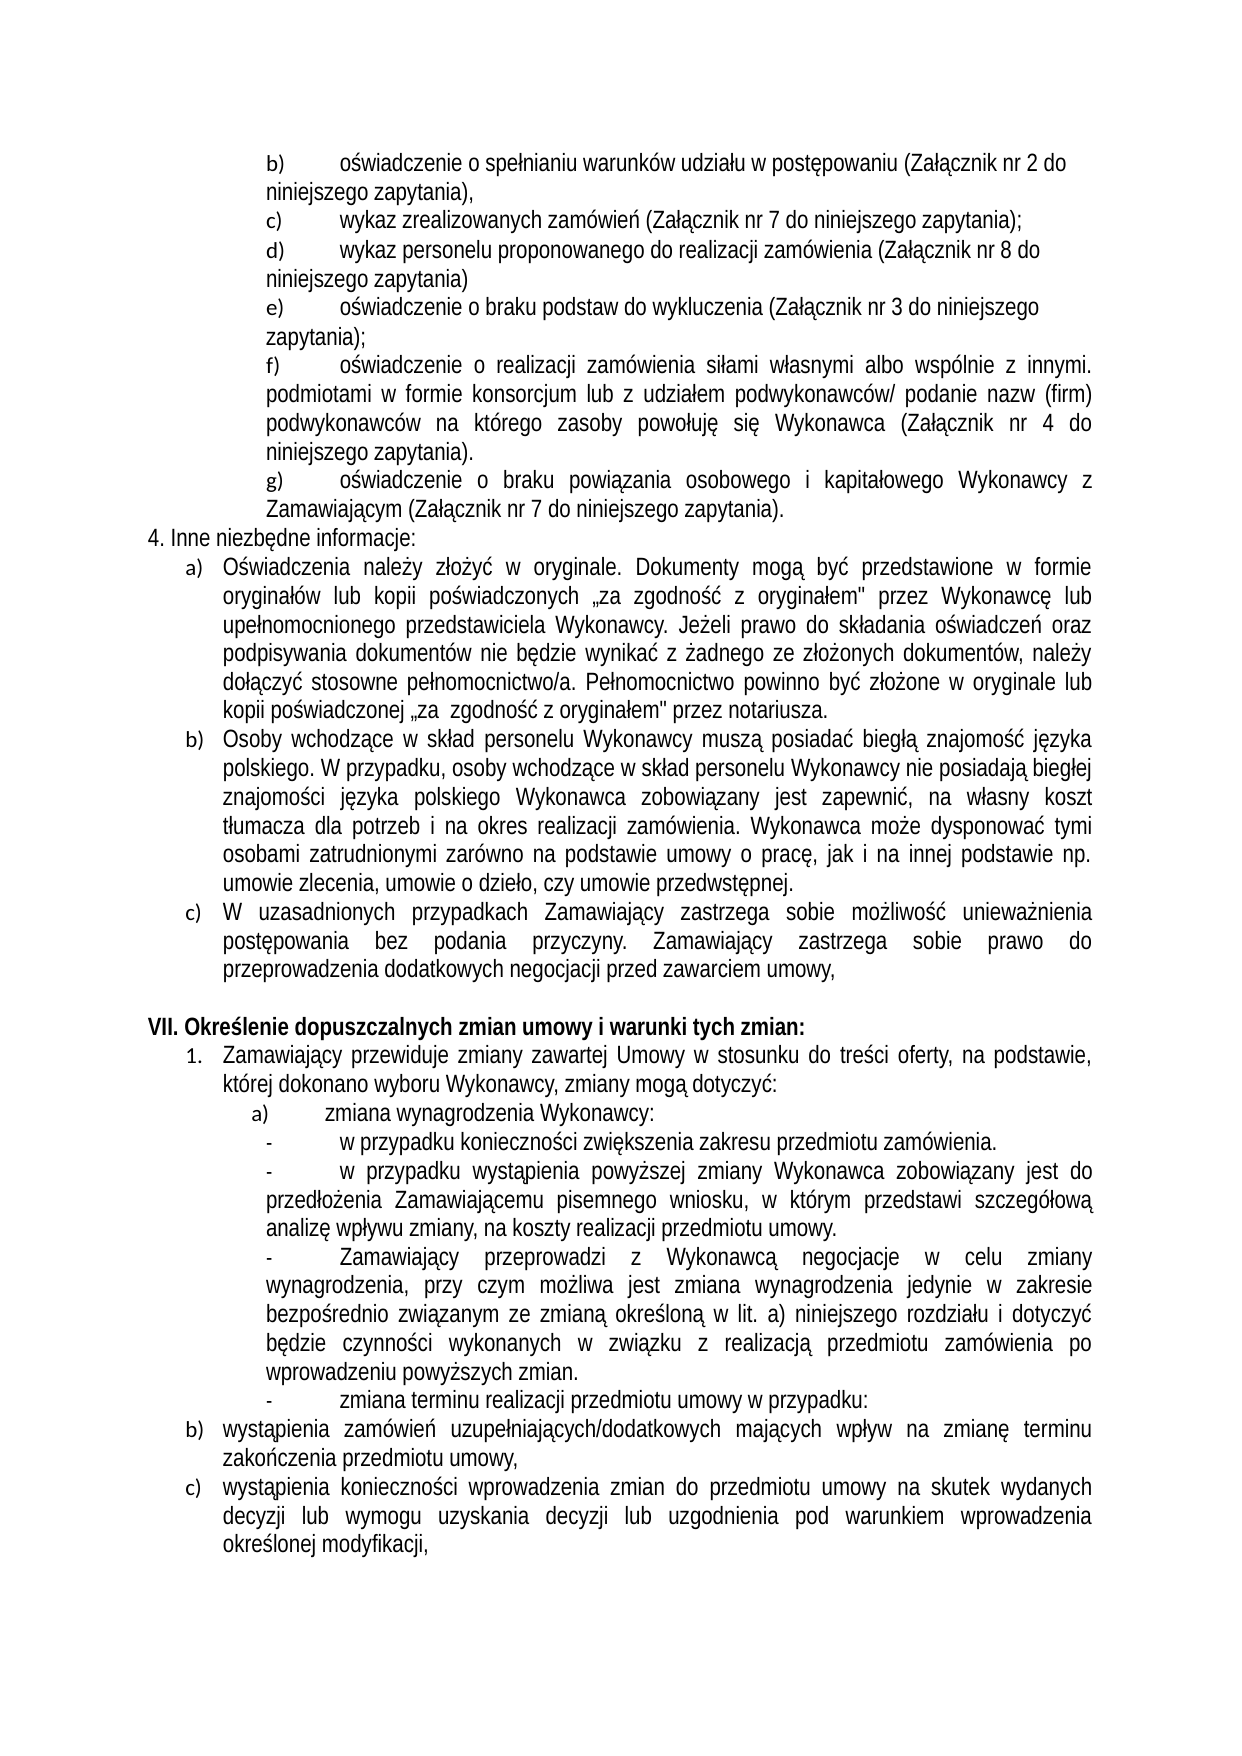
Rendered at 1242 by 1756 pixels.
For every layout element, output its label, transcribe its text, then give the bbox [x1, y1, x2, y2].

list oświadczenie o spełnianiu warunków udziału w postępowaniu (Załącznik nr 2 do niniejszego zapytania), [266, 148, 1094, 205]
list zmiana terminu realizacji przedmiotu umowy w przypadku: [266, 1385, 1094, 1414]
list W uzasadnionych przypadkach Zamawiający zastrzega sobie możliwość unieważnienia postępowania bez podania przyczyny. Zamawiający zastrzega sobie prawo do przeprowadzenia dodatkowych negocjacji przed zawarciem umowy, [185, 897, 1094, 983]
list Osoby wchodzące w skład personelu Wykonawcy muszą posiadać biegłą znajomość języka polskiego. W przypadku, osoby wchodzące w skład personelu Wykonawcy nie posiadają biegłej znajomości języka polskiego Wykonawca zobowiązany jest zapewnić, na własny koszt tłumacza dla potrzeb i na okres realizacji zamówienia. Wykonawca może dysponować tymi osobami zatrudnionymi zarówno na podstawie umowy o pracę, jak i na innej podstawie np. umowie zlecenia, umowie o dzieło, czy umowie przedwstępnej. [185, 724, 1094, 897]
list wystąpienia zamówień uzupełniających/dodatkowych mających wpływ na zmianę terminu zakończenia przedmiotu umowy, [185, 1414, 1094, 1472]
text 4. Inne niezbędne informacje: [148, 523, 1094, 552]
list Oświadczenia należy złożyć w oryginale. Dokumenty mogą być przedstawione w formie oryginałów lub kopii poświadczonych „za zgodność z oryginałem" przez Wykonawcę lub upełnomocnionego przedstawiciela Wykonawcy. Jeżeli prawo do składania oświadczeń oraz podpisywania dokumentów nie będzie wynikać z żadnego ze złożonych dokumentów, należy dołączyć stosowne pełnomocnictwo/a. Pełnomocnictwo powinno być złożone w oryginale lub kopii poświadczonej „za zgodność z oryginałem" przez notariusza. [185, 552, 1094, 724]
list wystąpienia konieczności wprowadzenia zmian do przedmiotu umowy na skutek wydanych decyzji lub wymogu uzyskania decyzji lub uzgodnienia pod warunkiem wprowadzenia określonej modyfikacji, [185, 1472, 1094, 1558]
list oświadczenie o realizacji zamówienia siłami własnymi albo wspólnie z innymi. podmiotami w formie konsorcjum lub z udziałem podwykonawców/ podanie nazw (firm) podwykonawców na którego zasoby powołuję się Wykonawca (Załącznik nr 4 do niniejszego zapytania). [266, 350, 1094, 465]
list Zamawiający przewiduje zmiany zawartej Umowy w stosunku do treści oferty, na podstawie, której dokonano wyboru Wykonawcy, zmiany mogą dotyczyć: [185, 1040, 1094, 1098]
list Zamawiający przeprowadzi z Wykonawcą negocjacje w celu zmiany wynagrodzenia, przy czym możliwa jest zmiana wynagrodzenia jedynie w zakresie bezpośrednio związanym ze zmianą określoną w lit. a) niniejszego rozdziału i dotyczyć będzie czynności wykonanych w związku z realizacją przedmiotu zamówienia po wprowadzeniu powyższych zmian. [266, 1242, 1094, 1385]
list oświadczenie o braku powiązania osobowego i kapitałowego Wykonawcy z Zamawiającym (Załącznik nr 7 do niniejszego zapytania). [266, 465, 1094, 523]
list zmiana wynagrodzenia Wykonawcy: [251, 1098, 1094, 1127]
list w przypadku konieczności zwiększenia zakresu przedmiotu zamówienia. [266, 1127, 1094, 1156]
list oświadczenie o braku podstaw do wykluczenia (Załącznik nr 3 do niniejszego zapytania); [266, 292, 1094, 350]
list wykaz personelu proponowanego do realizacji zamówienia (Załącznik nr 8 do niniejszego zapytania) [266, 234, 1094, 292]
list wykaz zrealizowanych zamówień (Załącznik nr 7 do niniejszego zapytania); [266, 205, 1094, 234]
list w przypadku wystąpienia powyższej zmiany Wykonawca zobowiązany jest do przedłożenia Zamawiającemu pisemnego wniosku, w którym przedstawi szczegółową analizę wpływu zmiany, na koszty realizacji przedmiotu umowy. [266, 1156, 1094, 1242]
text VII. Określenie dopuszczalnych zmian umowy i warunki tych zmian: [148, 1012, 1094, 1040]
